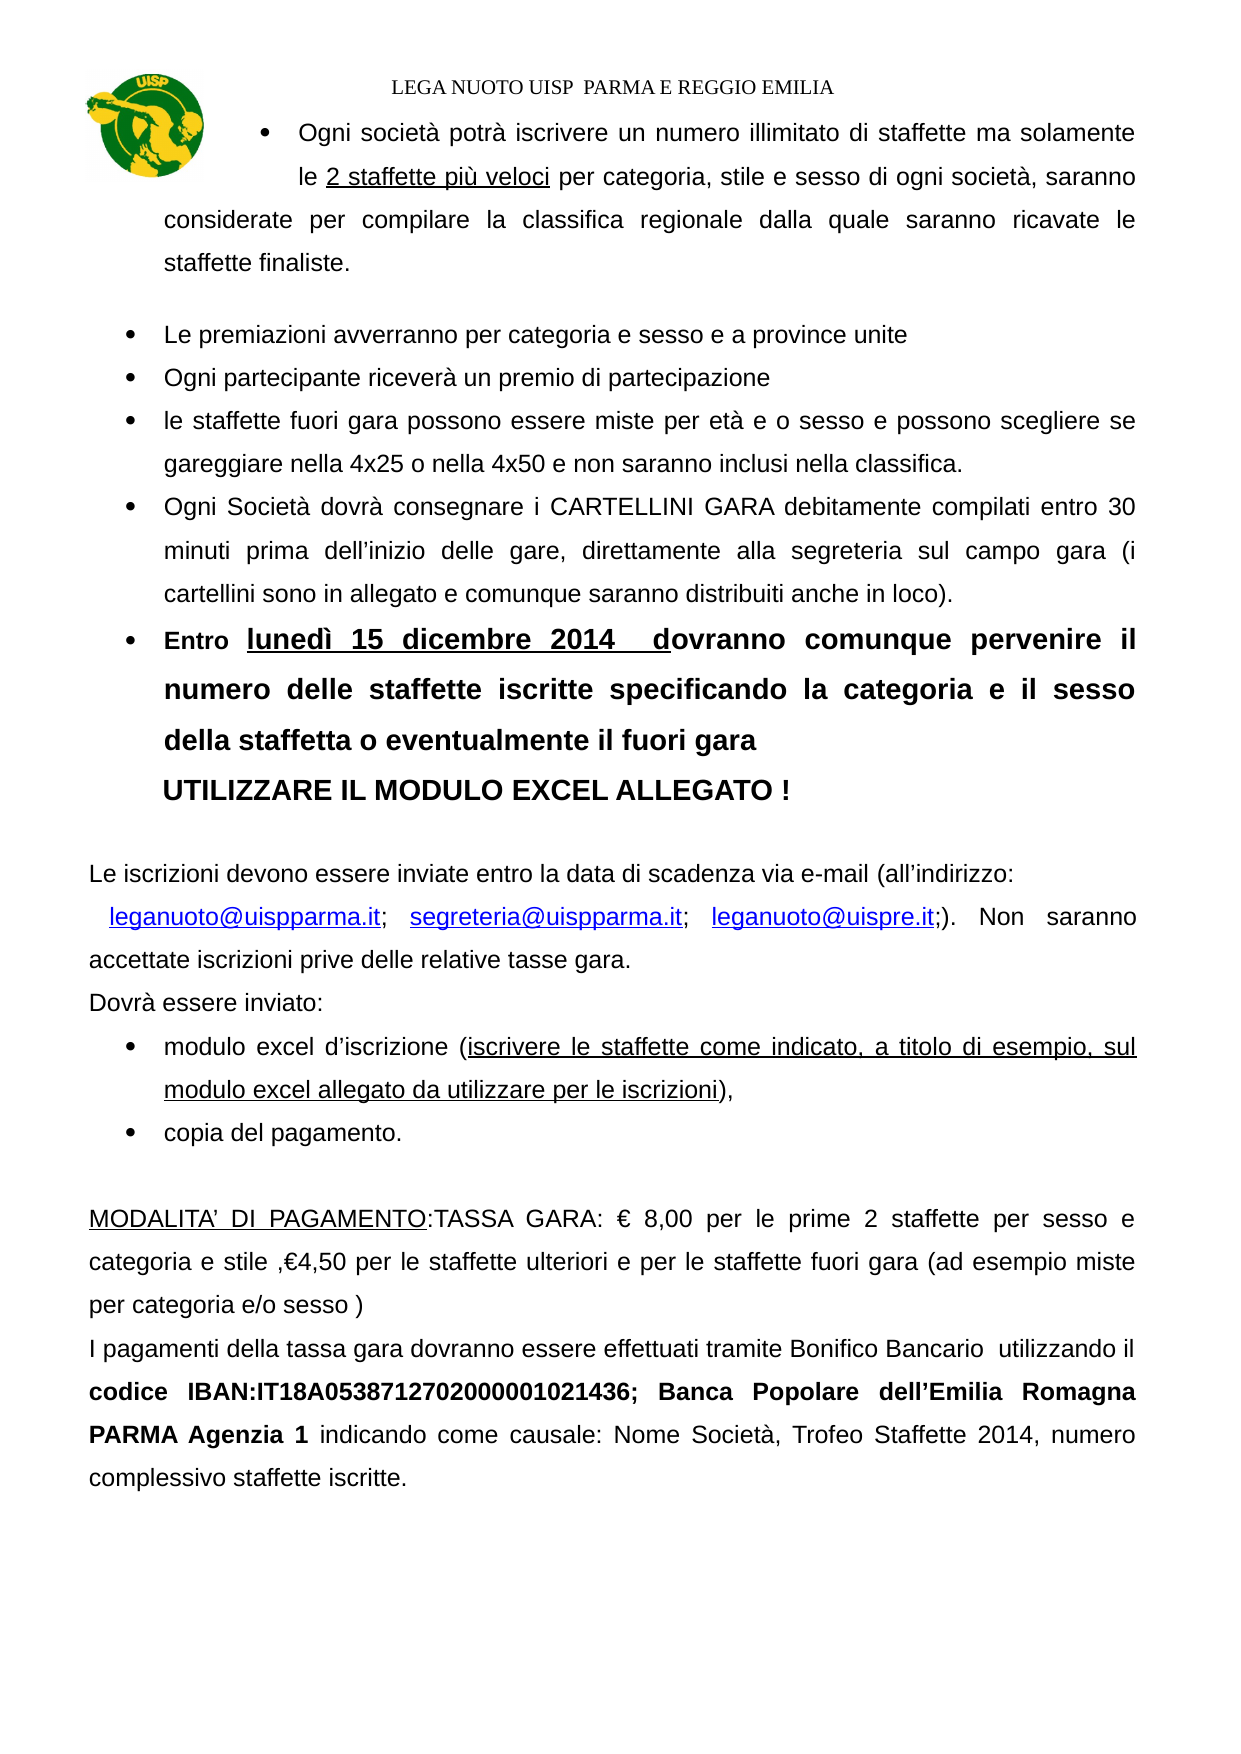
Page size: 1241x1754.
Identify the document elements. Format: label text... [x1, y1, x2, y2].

text leganuoto@uispparma.it; segreteria@uispparma.it; leganuoto@uispre.it;). Non saranno accettate iscrizioni prive delle relative tasse gara. [89, 902, 1137, 974]
list le staffette fuori gara possono essere miste per età e o sesso e possono scegliere se gareggiare nella 4x25 o nella 4x50 e non saranno inclusi nella classifica. [126, 406, 1137, 478]
list copia del pagamento. [126, 1118, 1137, 1147]
text I pagamenti della tassa gara dovranno essere effettuati tramite Bonifico Bancario utilizzando il codice IBAN:IT18A0538712702000001021436; Banca Popolare dell’Emilia Romagna PARMA Agenzia 1 indicando come causale: Nome Società, Trofeo Staffette 2014, numero complessivo staffette iscritte. [89, 1334, 1137, 1492]
list Ogni partecipante riceverà un premio di partecipazione [126, 363, 1137, 392]
list Ogni Società dovrà consegnare i CARTELLINI GARA debitamente compilati entro 30 minuti prima dell’inizio delle gare, direttamente alla segreteria sul campo gara (i cartellini sono in allegato e comunque saranno distribuiti anche in loco). [126, 492, 1137, 607]
picture [85, 69, 205, 182]
text UTILIZZARE IL MODULO EXCEL ALLEGATO ! [89, 773, 1137, 806]
list Le premiazioni avverranno per categoria e sesso e a province unite [126, 319, 1137, 348]
list Entro lunedì 15 dicembre 2014 dovranno comunque pervenire il numero delle staffette iscritte specificando la categoria e il sesso della staffetta o eventualmente il fuori gara [126, 622, 1137, 756]
text Dovrà essere inviato: [89, 988, 1137, 1017]
list modulo excel d’iscrizione (iscrivere le staffette come indicato, a titolo di esempio, sul modulo excel allegato da utilizzare per le iscrizioni), [126, 1032, 1137, 1103]
text Le iscrizioni devono essere inviate entro la data di scadenza via e-mail (all’indirizzo: [89, 859, 1137, 888]
list Ogni società potrà iscrivere un numero illimitato di staffette ma solamente le 2 staffette più veloci per categoria, stile e sesso di ogni società, saranno considerate per compilare la classifica regionale dalla quale saranno ricavate le staffette finaliste. [126, 118, 1137, 276]
text MODALITA’ DI PAGAMENTO:TASSA GARA: € 8,00 per le prime 2 staffette per sesso e categoria e stile ,€4,50 per le staffette ulteriori e per le staffette fuori gara (ad esempio miste per categoria e/o sesso ) [89, 1204, 1137, 1319]
